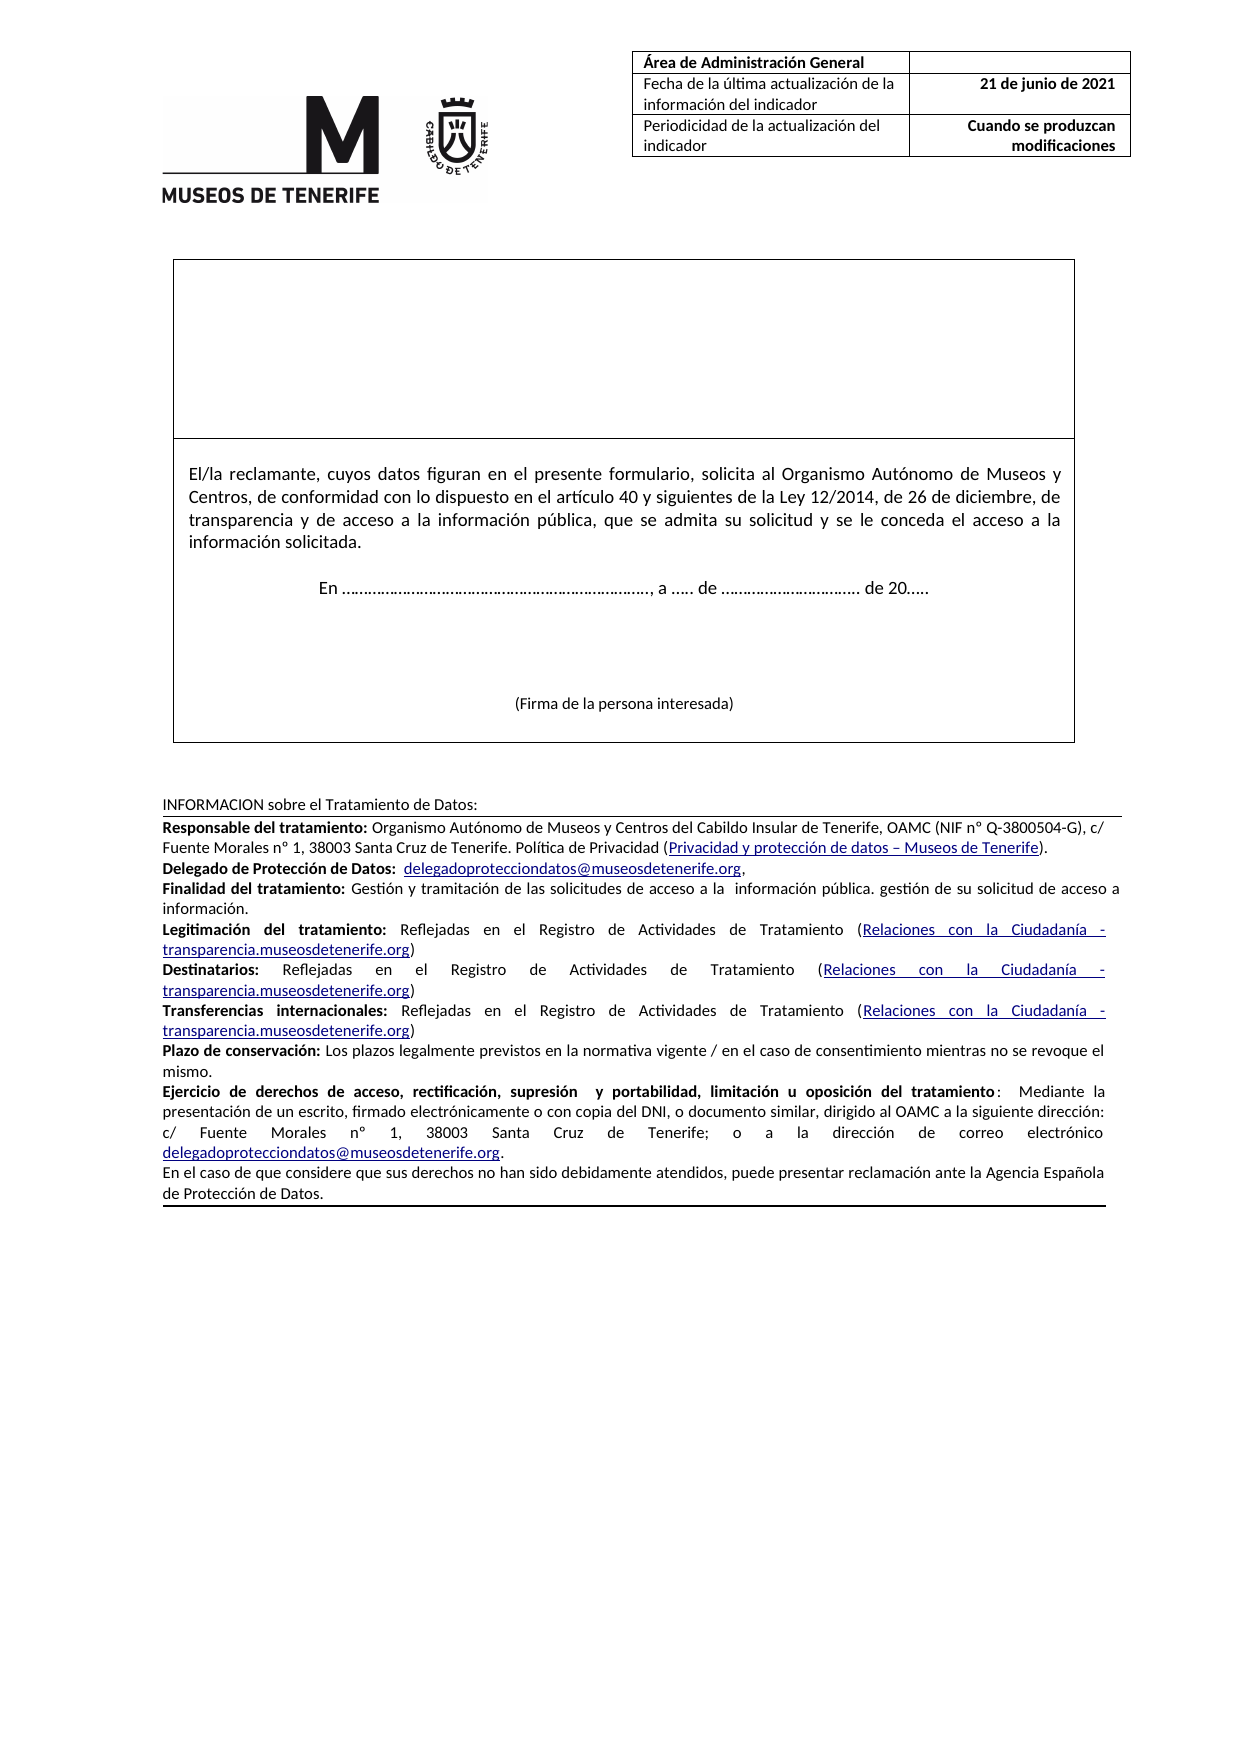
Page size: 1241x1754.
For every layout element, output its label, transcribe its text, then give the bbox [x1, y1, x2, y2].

text Finalidad del tratamiento: Gestión y tramitación de las solicitudes de acceso a la información pública. gestión de su solicitud de acceso a información. [162, 878, 1122, 919]
text Transferencias internacionales: Reflejadas en el Registro de Actividades de Tratamiento (Relaciones con la Ciudadanía - transparencia.museosdetenerife.org) [162, 1000, 1106, 1041]
text Plazo de conservación: Los plazos legalmente previstos en la normativa vigente / en el caso de consentimiento mientras no se revoque el mismo. [162, 1041, 1106, 1081]
text En el caso de que considere que sus derechos no han sido debidamente atendidos, puede presentar reclamación ante la Agencia Española de Protección de Datos. [162, 1163, 1106, 1207]
text Delegado de Protección de Datos: delegadoprotecciondatos@museosdetenerife.org, [162, 858, 1106, 878]
text Destinatarios: Reflejadas en el Registro de Actividades de Tratamiento (Relaciones con la Ciudadanía - transparencia.museosdetenerife.org) [162, 959, 1106, 1000]
text Ejercicio de derechos de acceso, rectificación, supresión y portabilidad, limitación u oposición del tratamiento: Mediante la presentación de un escrito, firmado electrónicamente o con copia del DNI, o documento similar, dirigido al OAMC a la siguiente dirección: c/ Fuente Morales nº 1, 38003 Santa Cruz de Tenerife; o a la dirección de correo electrónico delegadoprotecciondatos@museosdetenerife.org. [162, 1081, 1106, 1163]
table_cell El/la reclamante, cuyos datos figuran en el presente formulario, solicita al Organismo Autónomo de Museos y Centros, de conformidad con lo dispuesto en el artículo 40 y siguientes de la Ley 12/2014, de 26 de diciembre, de transparencia y de acceso a la información pública, que se admita su solicitud y se le conceda el acceso a la información solicitada. En …………………………………………………………….., a ….. de ………………………….. de 20….. (Firma de la persona interesada) [174, 439, 1074, 742]
text Legitimación del tratamiento: Reflejadas en el Registro de Actividades de Tratamiento (Relaciones con la Ciudadanía - transparencia.museosdetenerife.org) [162, 919, 1106, 959]
text Responsable del tratamiento: Organismo Autónomo de Museos y Centros del Cabildo Insular de Tenerife, OAMC (NIF nº Q-3800504-G), c/ Fuente Morales nº 1, 38003 Santa Cruz de Tenerife. Política de Privacidad (Privacidad y protección de datos – Museos de Tenerife). [162, 817, 1106, 858]
text INFORMACION sobre el Tratamiento de Datos: [162, 794, 1122, 817]
table_cell [174, 260, 1074, 438]
